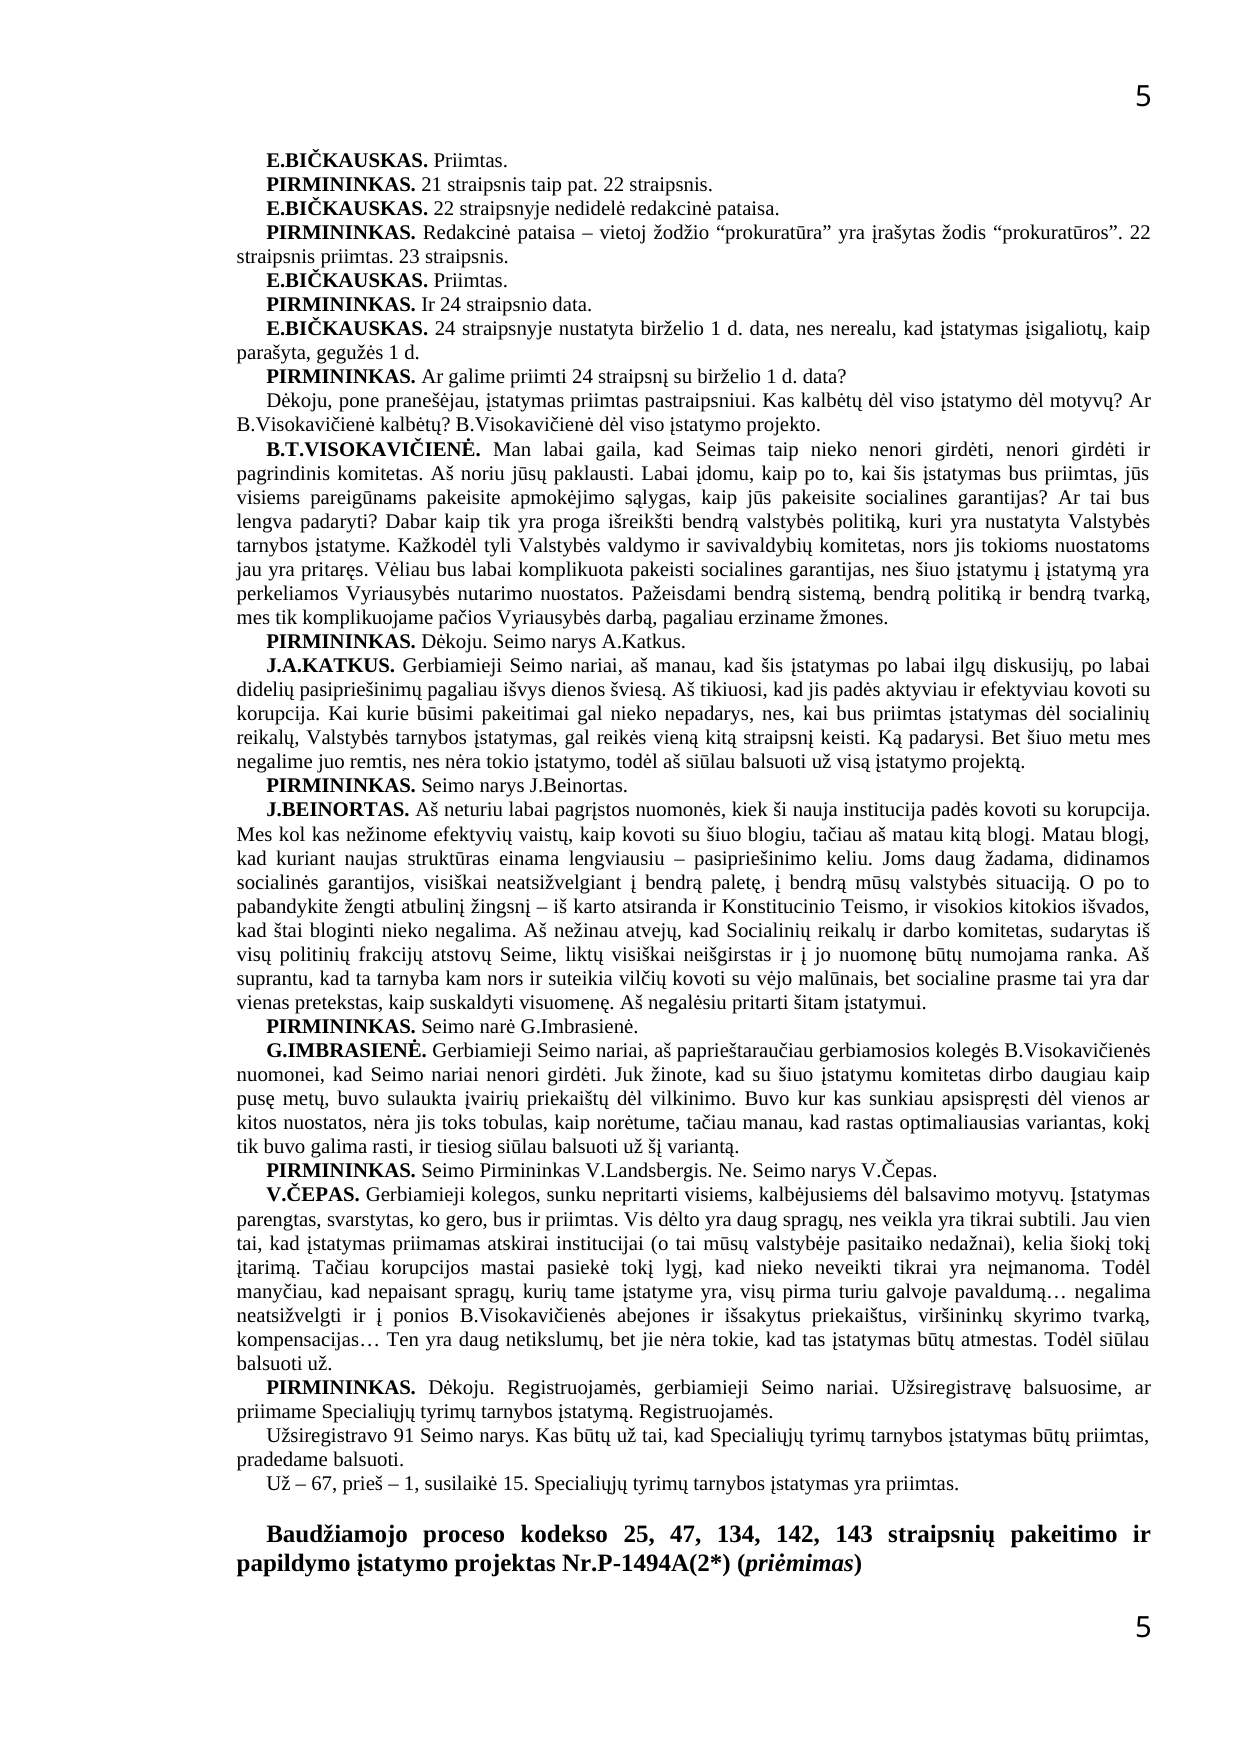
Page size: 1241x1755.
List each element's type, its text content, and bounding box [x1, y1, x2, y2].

text Už – 67, prieš – 1, susilaikė 15. Specialiųjų tyrimų tarnybos įstatymas yra priimtas. [236, 1471, 1152, 1495]
text PIRMININKAS. Seimo Pirmininkas V.Landsbergis. Ne. Seimo narys V.Čepas. [236, 1158, 1152, 1182]
text PIRMININKAS. Seimo narė G.Imbrasienė. [236, 1014, 1152, 1038]
text E.BIČKAUSKAS. 22 straipsnyje nedidelė redakcinė pataisa. [236, 196, 1152, 220]
text PIRMININKAS. Dėkoju. Seimo narys A.Katkus. [236, 629, 1152, 653]
text J.BEINORTAS. Aš neturiu labai pagrįstos nuomonės, kiek ši nauja institucija padės kovoti su korupcija. Mes kol kas nežinome efektyvių vaistų, kaip kovoti su šiuo blogiu, tačiau aš matau kitą blogį. Matau blogį, kad kuriant naujas struktūras einama lengviausiu – pasipriešinimo keliu. Joms daug žadama, didinamos socialinės garantijos, visiškai neatsižvelgiant į bendrą paletę, į bendrą mūsų valstybės situaciją. O po to pabandykite žengti atbulinį žingsnį – iš karto atsiranda ir Konstitucinio Teismo, ir visokios kitokios išvados, kad štai bloginti nieko negalima. Aš nežinau atvejų, kad Socialinių reikalų ir darbo komitetas, sudarytas iš visų politinių frakcijų atstovų Seime, liktų visiškai neišgirstas ir į jo nuomonę būtų numojama ranka. Aš suprantu, kad ta tarnyba kam nors ir suteikia vilčių kovoti su vėjo malūnais, bet socialine prasme tai yra dar vienas pretekstas, kaip suskaldyti visuomenę. Aš negalėsiu pritarti šitam įstatymui. [236, 797, 1152, 1014]
text E.BIČKAUSKAS. 24 straipsnyje nustatyta birželio 1 d. data, nes nerealu, kad įstatymas įsigaliotų, kaip parašyta, gegužės 1 d. [236, 316, 1152, 364]
text Baudžiamojo proceso kodekso 25, 47, 134, 142, 143 straipsnių pakeitimo ir papildymo įstatymo projektas Nr.P-1494A(2*) (priėmimas) [236, 1519, 1152, 1577]
text PIRMININKAS. Dėkoju. Registruojamės, gerbiamieji Seimo nariai. Užsiregistravę balsuosime, ar priimame Specialiųjų tyrimų tarnybos įstatymą. Registruojamės. [236, 1375, 1152, 1423]
text J.A.KATKUS. Gerbiamieji Seimo nariai, aš manau, kad šis įstatymas po labai ilgų diskusijų, po labai didelių pasipriešinimų pagaliau išvys dienos šviesą. Aš tikiuosi, kad jis padės aktyviau ir efektyviau kovoti su korupcija. Kai kurie būsimi pakeitimai gal nieko nepadarys, nes, kai bus priimtas įstatymas dėl socialinių reikalų, Valstybės tarnybos įstatymas, gal reikės vieną kitą straipsnį keisti. Ką padarysi. Bet šiuo metu mes negalime juo remtis, nes nėra tokio įstatymo, todėl aš siūlau balsuoti už visą įstatymo projektą. [236, 653, 1152, 773]
text PIRMININKAS. Seimo narys J.Beinortas. [236, 773, 1152, 797]
text E.BIČKAUSKAS. Priimtas. [236, 268, 1152, 292]
text Dėkoju, pone pranešėjau, įstatymas priimtas pastraipsniui. Kas kalbėtų dėl viso įstatymo dėl motyvų? Ar B.Visokavičienė kalbėtų? B.Visokavičienė dėl viso įstatymo projekto. [236, 388, 1152, 436]
text PIRMININKAS. 21 straipsnis taip pat. 22 straipsnis. [236, 172, 1152, 196]
text PIRMININKAS. Ar galime priimti 24 straipsnį su birželio 1 d. data? [236, 364, 1152, 388]
text E.BIČKAUSKAS. Priimtas. [236, 148, 1152, 172]
text Užsiregistravo 91 Seimo narys. Kas būtų už tai, kad Specialiųjų tyrimų tarnybos įstatymas būtų priimtas, pradedame balsuoti. [236, 1423, 1152, 1471]
text G.IMBRASIENĖ. Gerbiamieji Seimo nariai, aš paprieštaraučiau gerbiamosios kolegės B.Visokavičienės nuomonei, kad Seimo nariai nenori girdėti. Juk žinote, kad su šiuo įstatymu komitetas dirbo daugiau kaip pusę metų, buvo sulaukta įvairių priekaištų dėl vilkinimo. Buvo kur kas sunkiau apsispręsti dėl vienos ar kitos nuostatos, nėra jis toks tobulas, kaip norėtume, tačiau manau, kad rastas optimaliausias variantas, kokį tik buvo galima rasti, ir tiesiog siūlau balsuoti už šį variantą. [236, 1038, 1152, 1158]
text V.ČEPAS. Gerbiamieji kolegos, sunku nepritarti visiems, kalbėjusiems dėl balsavimo motyvų. Įstatymas parengtas, svarstytas, ko gero, bus ir priimtas. Vis dėlto yra daug spragų, nes veikla yra tikrai subtili. Jau vien tai, kad įstatymas priimamas atskirai institucijai (o tai mūsų valstybėje pasitaiko nedažnai), kelia šiokį tokį įtarimą. Tačiau korupcijos mastai pasiekė tokį lygį, kad nieko neveikti tikrai yra neįmanoma. Todėl manyčiau, kad nepaisant spragų, kurių tame įstatyme yra, visų pirma turiu galvoje pavaldumą… negalima neatsižvelgti ir į ponios B.Visokavičienės abejones ir išsakytus priekaištus, viršininkų skyrimo tvarką, kompensacijas… Ten yra daug netikslumų, bet jie nėra tokie, kad tas įstatymas būtų atmestas. Todėl siūlau balsuoti už. [236, 1182, 1152, 1375]
text PIRMININKAS. Ir 24 straipsnio data. [236, 292, 1152, 316]
text PIRMININKAS. Redakcinė pataisa – vietoj žodžio “prokuratūra” yra įrašytas žodis “prokuratūros”. 22 straipsnis priimtas. 23 straipsnis. [236, 220, 1152, 268]
text B.T.VISOKAVIČIENĖ. Man labai gaila, kad Seimas taip nieko nenori girdėti, nenori girdėti ir pagrindinis komitetas. Aš noriu jūsų paklausti. Labai įdomu, kaip po to, kai šis įstatymas bus priimtas, jūs visiems pareigūnams pakeisite apmokėjimo sąlygas, kaip jūs pakeisite socialines garantijas? Ar tai bus lengva padaryti? Dabar kaip tik yra proga išreikšti bendrą valstybės politiką, kuri yra nustatyta Valstybės tarnybos įstatyme. Kažkodėl tyli Valstybės valdymo ir savivaldybių komitetas, nors jis tokioms nuostatoms jau yra pritaręs. Vėliau bus labai komplikuota pakeisti socialines garantijas, nes šiuo įstatymu į įstatymą yra perkeliamos Vyriausybės nutarimo nuostatos. Pažeisdami bendrą sistemą, bendrą politiką ir bendrą tvarką, mes tik komplikuojame pačios Vyriausybės darbą, pagaliau erziname žmones. [236, 436, 1152, 629]
